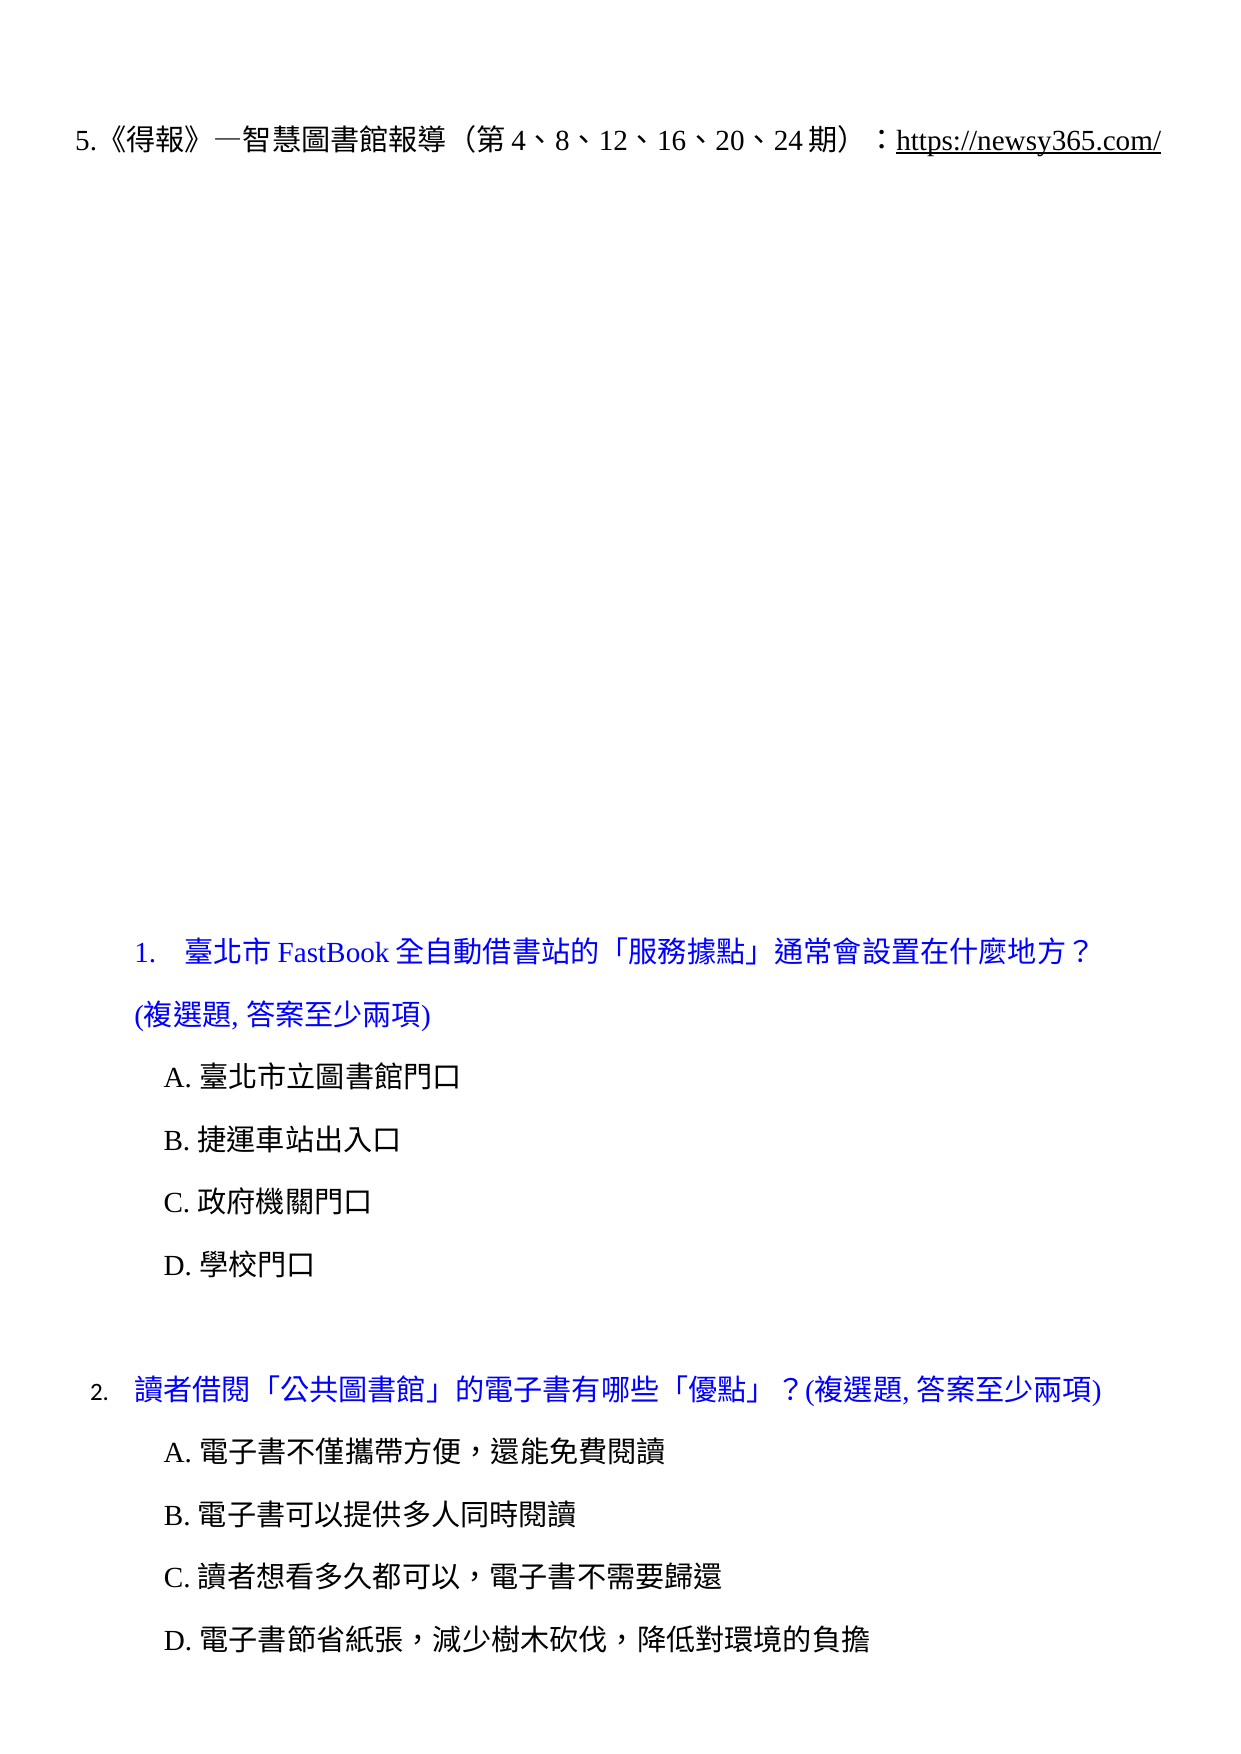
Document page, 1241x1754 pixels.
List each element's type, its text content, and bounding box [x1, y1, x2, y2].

text 5.《得報》—智慧圖書館報導（第4、8、12、16、20、24期）：https://newsy365.com/ [75, 96, 1165, 158]
text (複選題, 答案至少兩項) A. 臺北市立圖書館門口 B. 捷運車站出入口 C. 政府機關門口 D. 學校門口 [134, 971, 1165, 1346]
text C. 讀者想看多久都可以，電子書不需要歸還 [164, 1533, 1165, 1596]
text D. 電子書節省紙張，減少樹木砍伐，降低對環境的負擔 [164, 1596, 1165, 1658]
list 臺北市FastBook全自動借書站的「服務據點」通常會設置在什麼地方？ [134, 908, 1165, 971]
text B. 電子書可以提供多人同時閱讀 [164, 1471, 1165, 1533]
list 讀者借閱「公共圖書館」的電子書有哪些「優點」？(複選題, 答案至少兩項) A. 電子書不僅攜帶方便，還能免費閱讀 [90, 1346, 1165, 1471]
